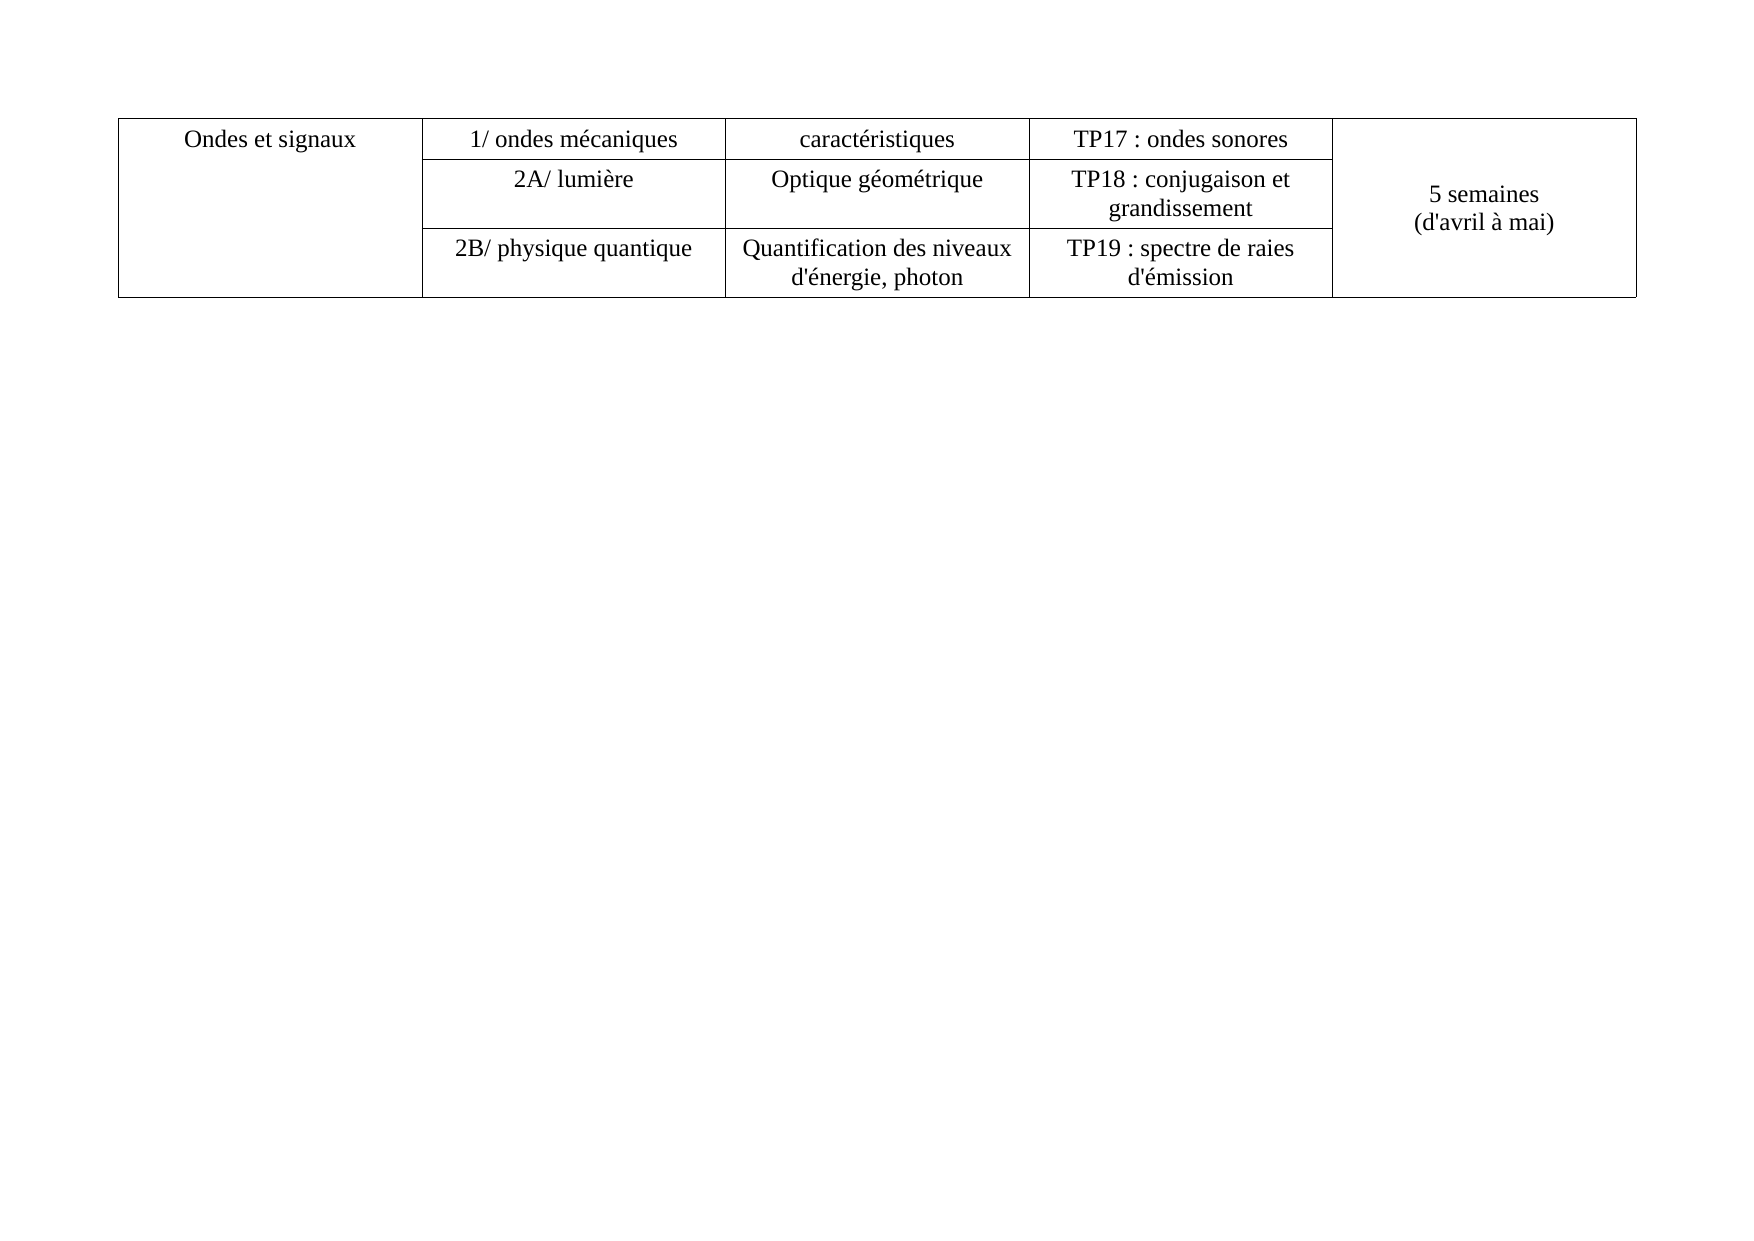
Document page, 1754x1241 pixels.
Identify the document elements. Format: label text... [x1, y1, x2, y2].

table_cell TP17 : ondes sonores [1030, 119, 1332, 158]
table_cell Optique géométrique [726, 160, 1029, 227]
table_cell Ondes et signaux [119, 119, 422, 297]
table_cell 1/ ondes mécaniques [423, 119, 725, 158]
table_cell caractéristiques [726, 119, 1029, 158]
table_cell TP19 : spectre de raies d'émission [1030, 229, 1332, 297]
table_cell 2B/ physique quantique [423, 229, 725, 297]
table_cell Quantification des niveaux d'énergie, photon [726, 229, 1029, 297]
table_cell TP18 : conjugaison et grandissement [1030, 160, 1332, 227]
table_cell 5 semaines (d'avril à mai) [1333, 119, 1636, 297]
table_cell 2A/ lumière [423, 160, 725, 227]
